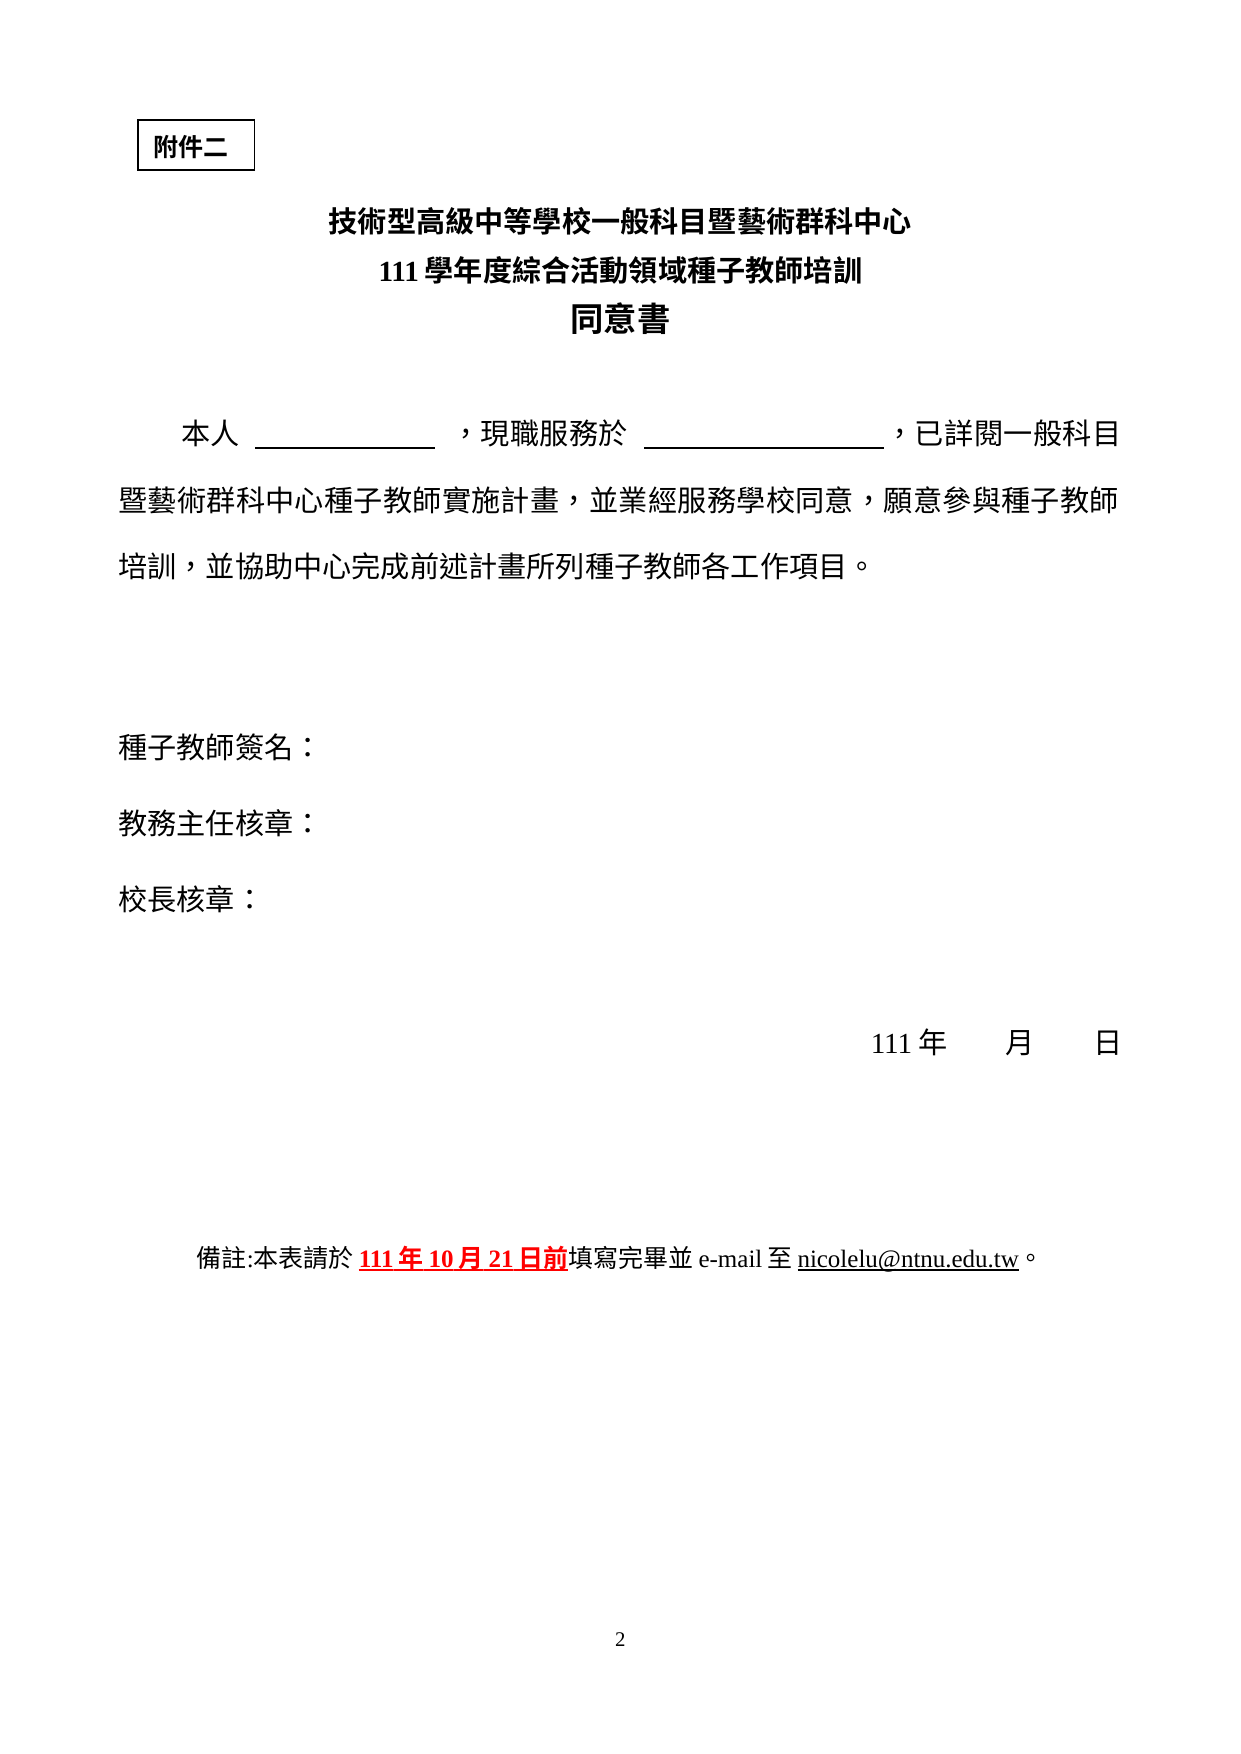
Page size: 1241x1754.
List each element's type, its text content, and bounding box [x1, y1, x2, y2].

text 附件二 [153, 128, 238, 162]
text 備註:本表請於111年10月21日前填寫完畢並e-mail至nicolelu@ntnu.edu.tw。 [118, 1239, 1122, 1275]
text 教務主任核章： [118, 800, 1122, 843]
text 111年 月 日 [118, 1019, 1122, 1061]
text 同意書 [118, 291, 1122, 341]
text 111學年度綜合活動領域種子教師培訓 [118, 241, 1122, 291]
text 校長核章： [118, 876, 1122, 918]
text 種子教師簽名： [118, 724, 1122, 767]
text 本人 ，現職服務於 ，已詳閱一般科目暨藝術群科中心種子教師實施計畫，並業經服務學校同意，願意參與種子教師培訓，並協助中心完成前述計畫所列種子教師各工作項目。 [118, 391, 1122, 591]
text 技術型高級中等學校一般科目暨藝術群科中心 [118, 195, 1122, 241]
